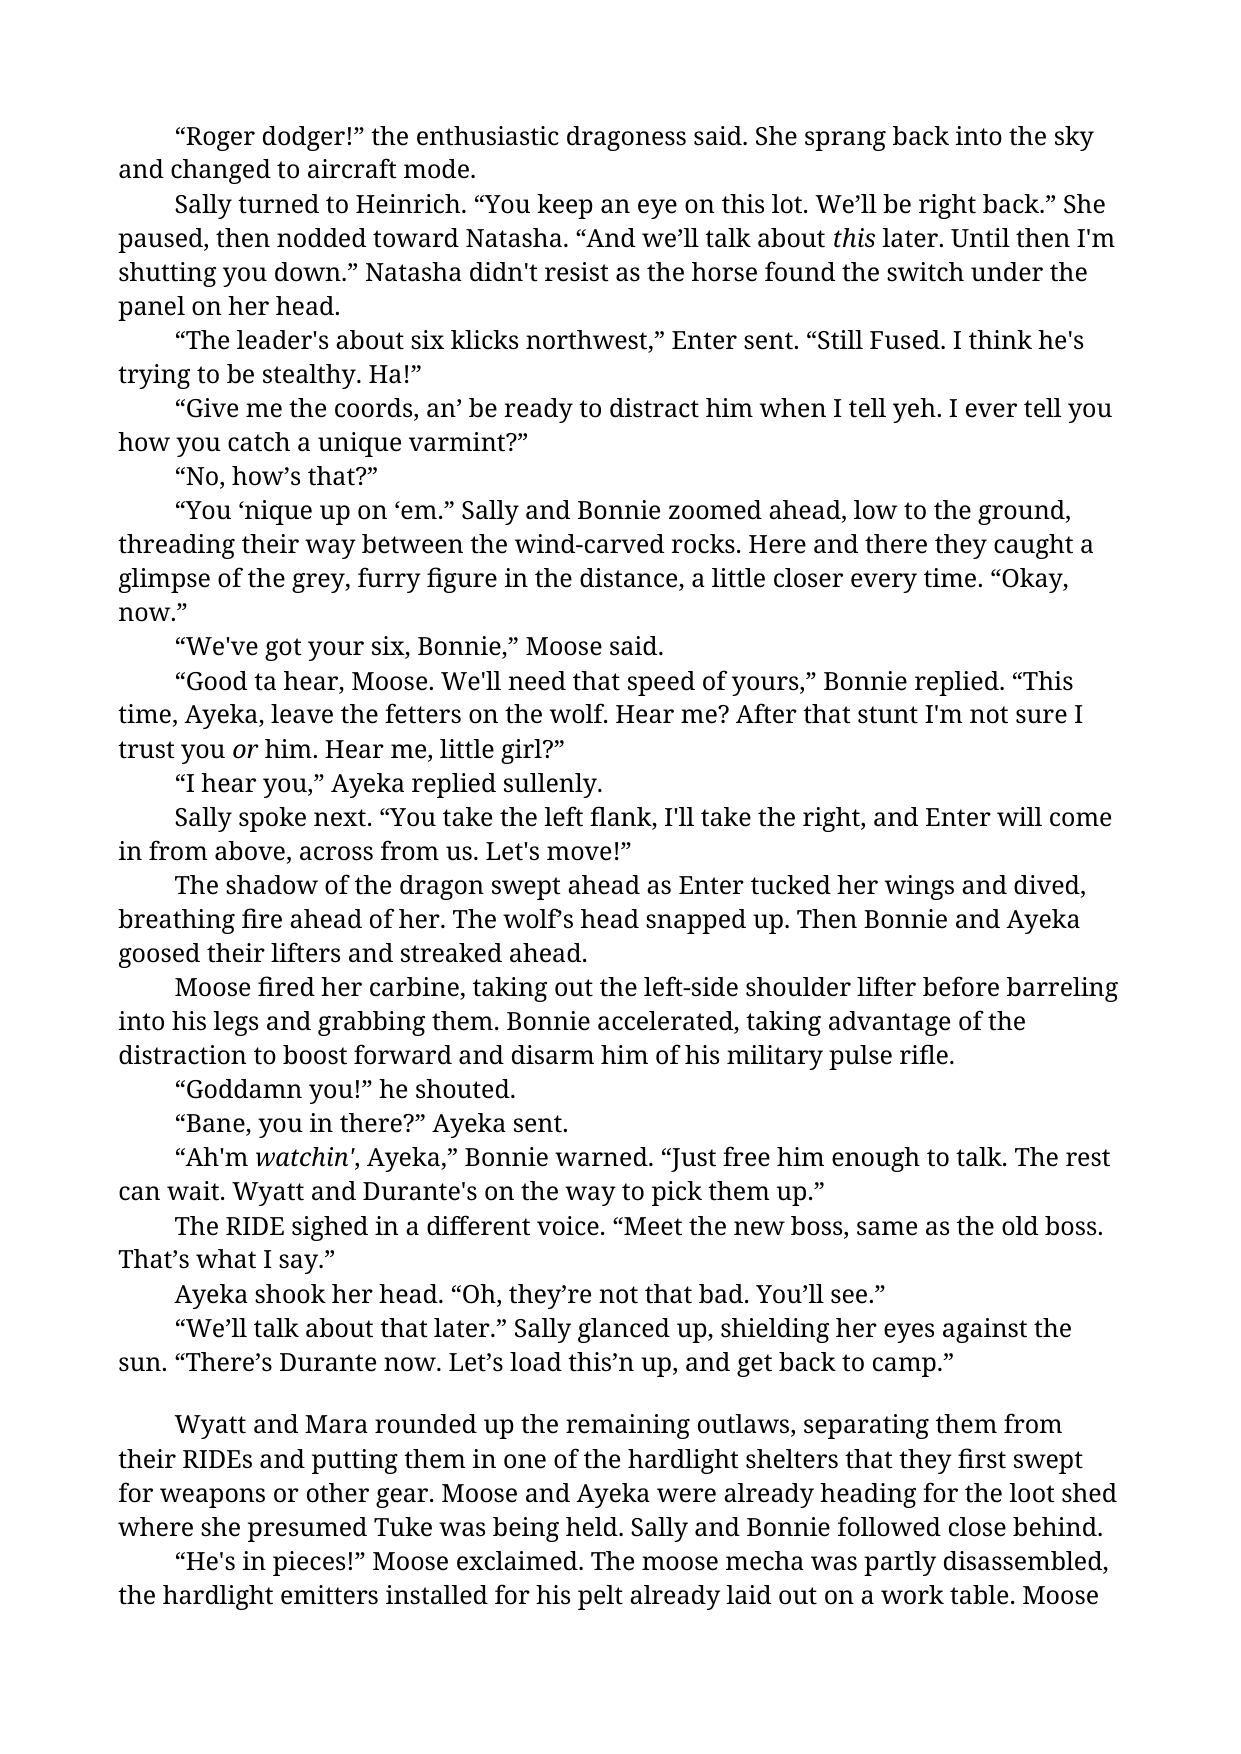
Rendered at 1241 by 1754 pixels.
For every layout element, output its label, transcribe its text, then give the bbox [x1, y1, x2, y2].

text Moose fired her carbine, taking out the left-side shoulder lifter before barreling into his legs and grabbing them. Bonnie accelerated, taking advantage of the distraction to boost forward and disarm him of his military pulse rifle. [118, 970, 1122, 1072]
text “Roger dodger!” the enthusiastic dragoness said. She sprang back into the sky and changed to aircraft mode. [118, 118, 1122, 186]
text “You ‘nique up on ‘em.” Sally and Bonnie zoomed ahead, low to the ground, threading their way between the wind-carved rocks. Here and there they caught a glimpse of the grey, furry figure in the distance, a little closer every time. “Okay, now.” [118, 493, 1122, 629]
text “Good ta hear, Moose. We'll need that speed of yours,” Bonnie replied. “This time, Ayeka, leave the fetters on the wolf. Hear me? After that stunt I'm not sure I trust you or him. Hear me, little girl?” [118, 663, 1122, 765]
text “The leader's about six klicks northwest,” Enter sent. “Still Fused. I think he's trying to be stealthy. Ha!” [118, 322, 1122, 391]
text “Goddamn you!” he shouted. [118, 1072, 1122, 1106]
text Sally turned to Heinrich. “You keep an eye on this lot. We’ll be right back.” She paused, then nodded toward Natasha. “And we’ll talk about this later. Until then I'm shutting you down.” Natasha didn't resist as the horse found the switch under the panel on her head. [118, 186, 1122, 322]
text Ayeka shook her head. “Oh, they’re not that bad. You’ll see.” [118, 1276, 1122, 1310]
text “We’ll talk about that later.” Sally glanced up, shielding her eyes against the sun. “There’s Durante now. Let’s load this’n up, and get back to camp.” [118, 1310, 1122, 1378]
text The shadow of the dragon swept ahead as Enter tucked her wings and dived, breathing fire ahead of her. The wolf’s head snapped up. Then Bonnie and Ayeka goosed their lifters and streaked ahead. [118, 867, 1122, 970]
text The RIDE sighed in a different voice. “Meet the new boss, same as the old boss. That’s what I say.” [118, 1208, 1122, 1276]
text “Bane, you in there?” Ayeka sent. [118, 1106, 1122, 1140]
text “I hear you,” Ayeka replied sullenly. [118, 765, 1122, 799]
text “Ah'm watchin', Ayeka,” Bonnie warned. “Just free him enough to talk. The rest can wait. Wyatt and Durante's on the way to pick them up.” [118, 1140, 1122, 1208]
text Wyatt and Mara rounded up the remaining outlaws, separating them from their RIDEs and putting them in one of the hardlight shelters that they first swept for weapons or other gear. Moose and Ayeka were already heading for the loot shed where she presumed Tuke was being held. Sally and Bonnie followed close behind. [118, 1407, 1122, 1543]
text Sally spoke next. “You take the left flank, I'll take the right, and Enter will come in from above, across from us. Let's move!” [118, 799, 1122, 867]
text “No, how’s that?” [118, 459, 1122, 493]
text “We've got your six, Bonnie,” Moose said. [118, 629, 1122, 663]
text “Give me the coords, an’ be ready to distract him when I tell yeh. I ever tell you how you catch a unique varmint?” [118, 391, 1122, 459]
text “He's in pieces!” Moose exclaimed. The moose mecha was partly disassembled, the hardlight emitters installed for his pelt already laid out on a work table. Moose [118, 1543, 1122, 1612]
